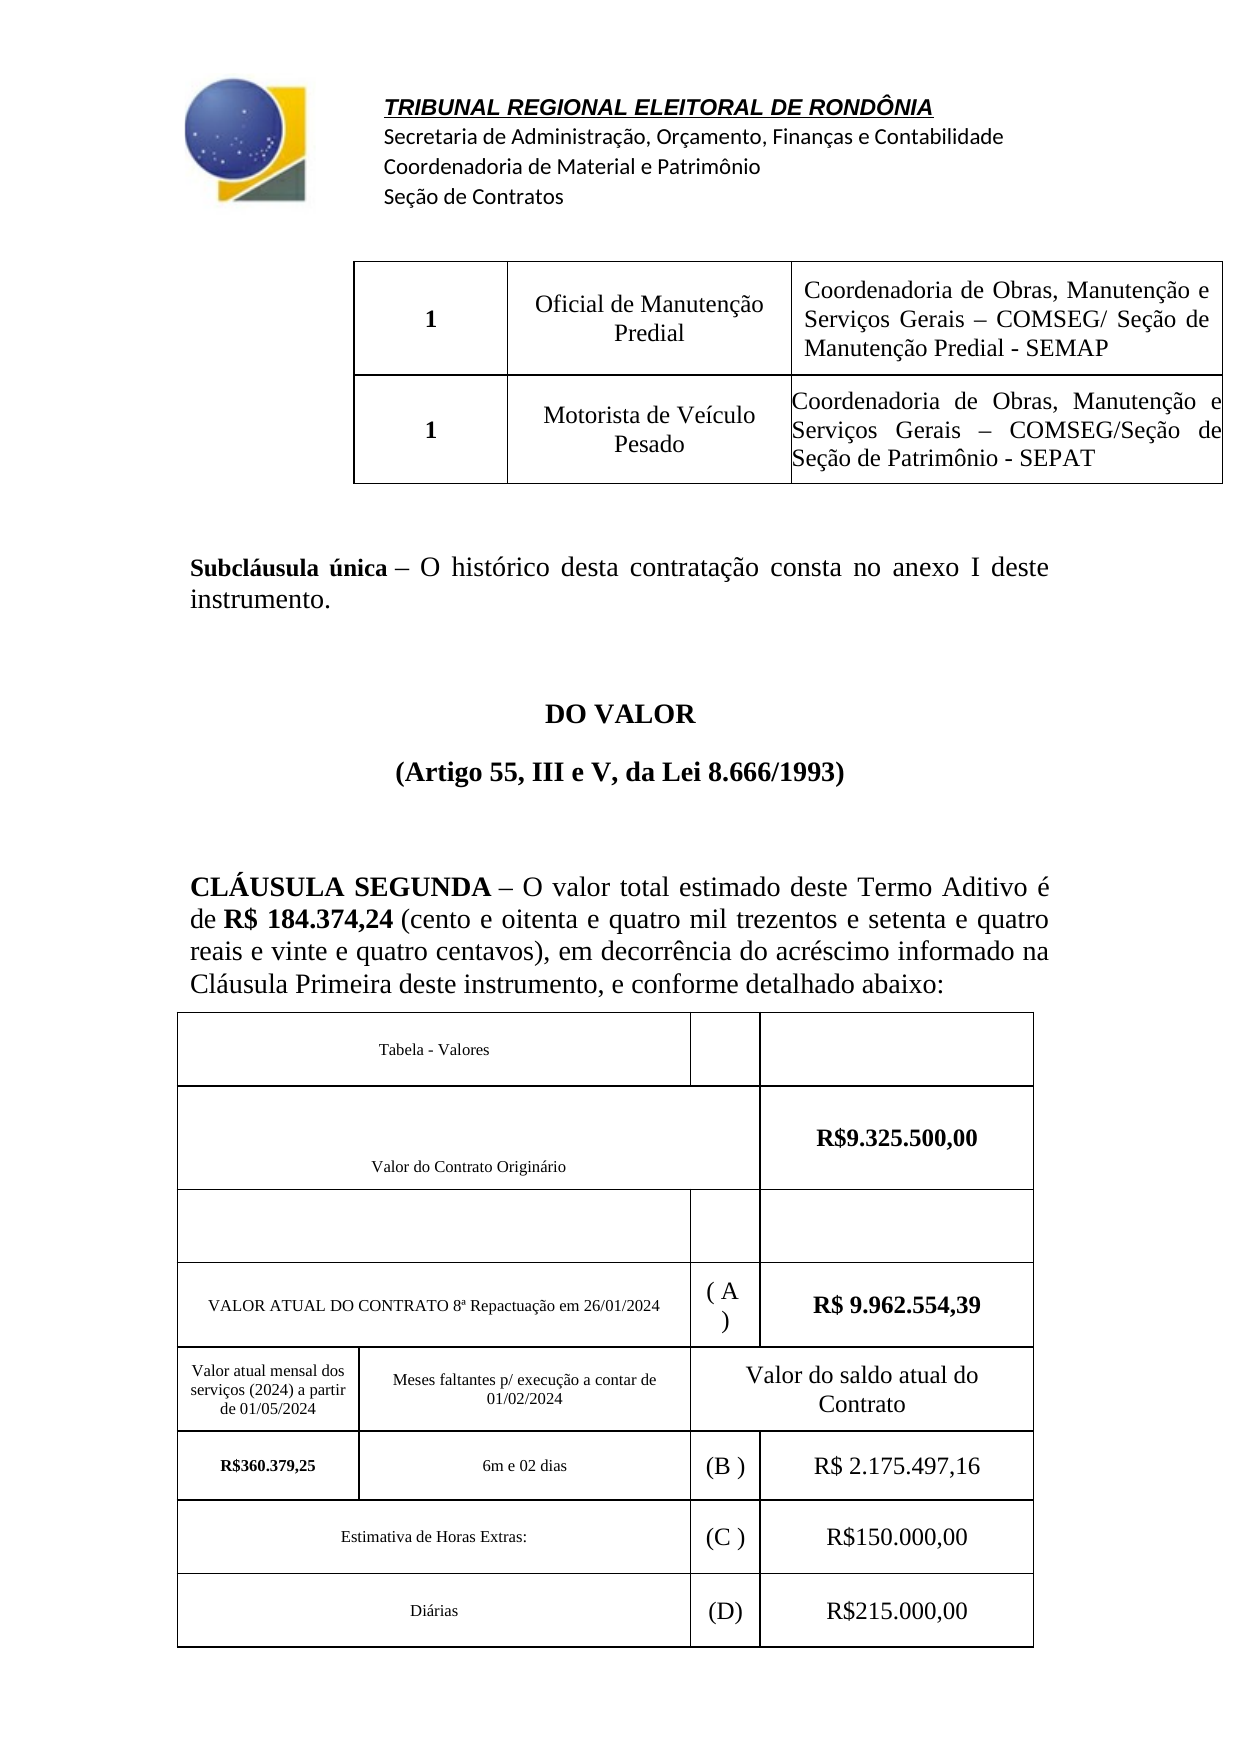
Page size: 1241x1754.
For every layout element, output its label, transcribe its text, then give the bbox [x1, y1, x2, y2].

table_cell 6m e 02 dias [360, 1432, 690, 1499]
text (Artigo 55, III e V, da Lei 8.666/1993) [190, 755, 1051, 787]
table_cell (B ) [691, 1432, 759, 1499]
text DO VALOR [190, 697, 1051, 730]
table_header [691, 1013, 759, 1085]
table_cell R$ 9.962.554,39 [761, 1263, 1033, 1346]
table_cell Motorista de Veículo Pesado [508, 376, 791, 483]
table_header [761, 1013, 1033, 1085]
table_cell 1 [355, 376, 507, 483]
table_cell R$215.000,00 [761, 1574, 1033, 1646]
table_cell Diárias [178, 1574, 690, 1646]
table_cell 1 [355, 262, 507, 374]
text Subcláusula única – O histórico desta contratação consta no anexo I deste instrumento. [190, 550, 1051, 615]
table_cell Coordenadoria de Obras, Manutenção e Serviços Gerais – COMSEG/ Seção de Manutenção Predial - SEMAP [792, 262, 1222, 374]
table_cell Oficial de Manutenção Predial [508, 262, 791, 374]
table_cell (C ) [691, 1501, 759, 1573]
table_cell VALOR ATUAL DO CONTRATO 8ª Repactuação em 26/01/2024 [178, 1263, 690, 1346]
table_header Tabela - Valores [178, 1013, 690, 1085]
table_cell Valor atual mensal dos serviços (2024) a partir de 01/05/2024 [178, 1348, 358, 1430]
table_cell Valor do Contrato Originário [178, 1087, 759, 1188]
table_cell [691, 1190, 759, 1262]
table_cell Meses faltantes p/ execução a contar de 01/02/2024 [360, 1348, 690, 1430]
table_cell R$360.379,25 [178, 1432, 358, 1499]
table_cell (D) [691, 1574, 759, 1646]
table_cell Valor do saldo atual do Contrato [691, 1348, 1033, 1430]
table_cell R$150.000,00 [761, 1501, 1033, 1573]
table_cell [178, 1190, 690, 1262]
table_cell Estimativa de Horas Extras: [178, 1501, 690, 1573]
table_cell R$ 2.175.497,16 [761, 1432, 1033, 1499]
table_cell [761, 1190, 1033, 1262]
table_cell Coordenadoria de Obras, Manutenção e Serviços Gerais – COMSEG/Seção de Seção de Patrimônio - SEPAT [792, 376, 1222, 483]
table_cell R$9.325.500,00 [761, 1087, 1033, 1188]
table_cell ( A ) [691, 1263, 759, 1346]
text CLÁUSULA SEGUNDA – O valor total estimado deste Termo Aditivo é de R$ 184.374,24 (cento e oitenta e quatro mil trezentos e setenta e quatro reais e vinte e quatro centavos), em decorrência do acréscimo informado na Cláusula Primeira deste instrumento, e conforme detalhado abaixo: [190, 869, 1051, 999]
